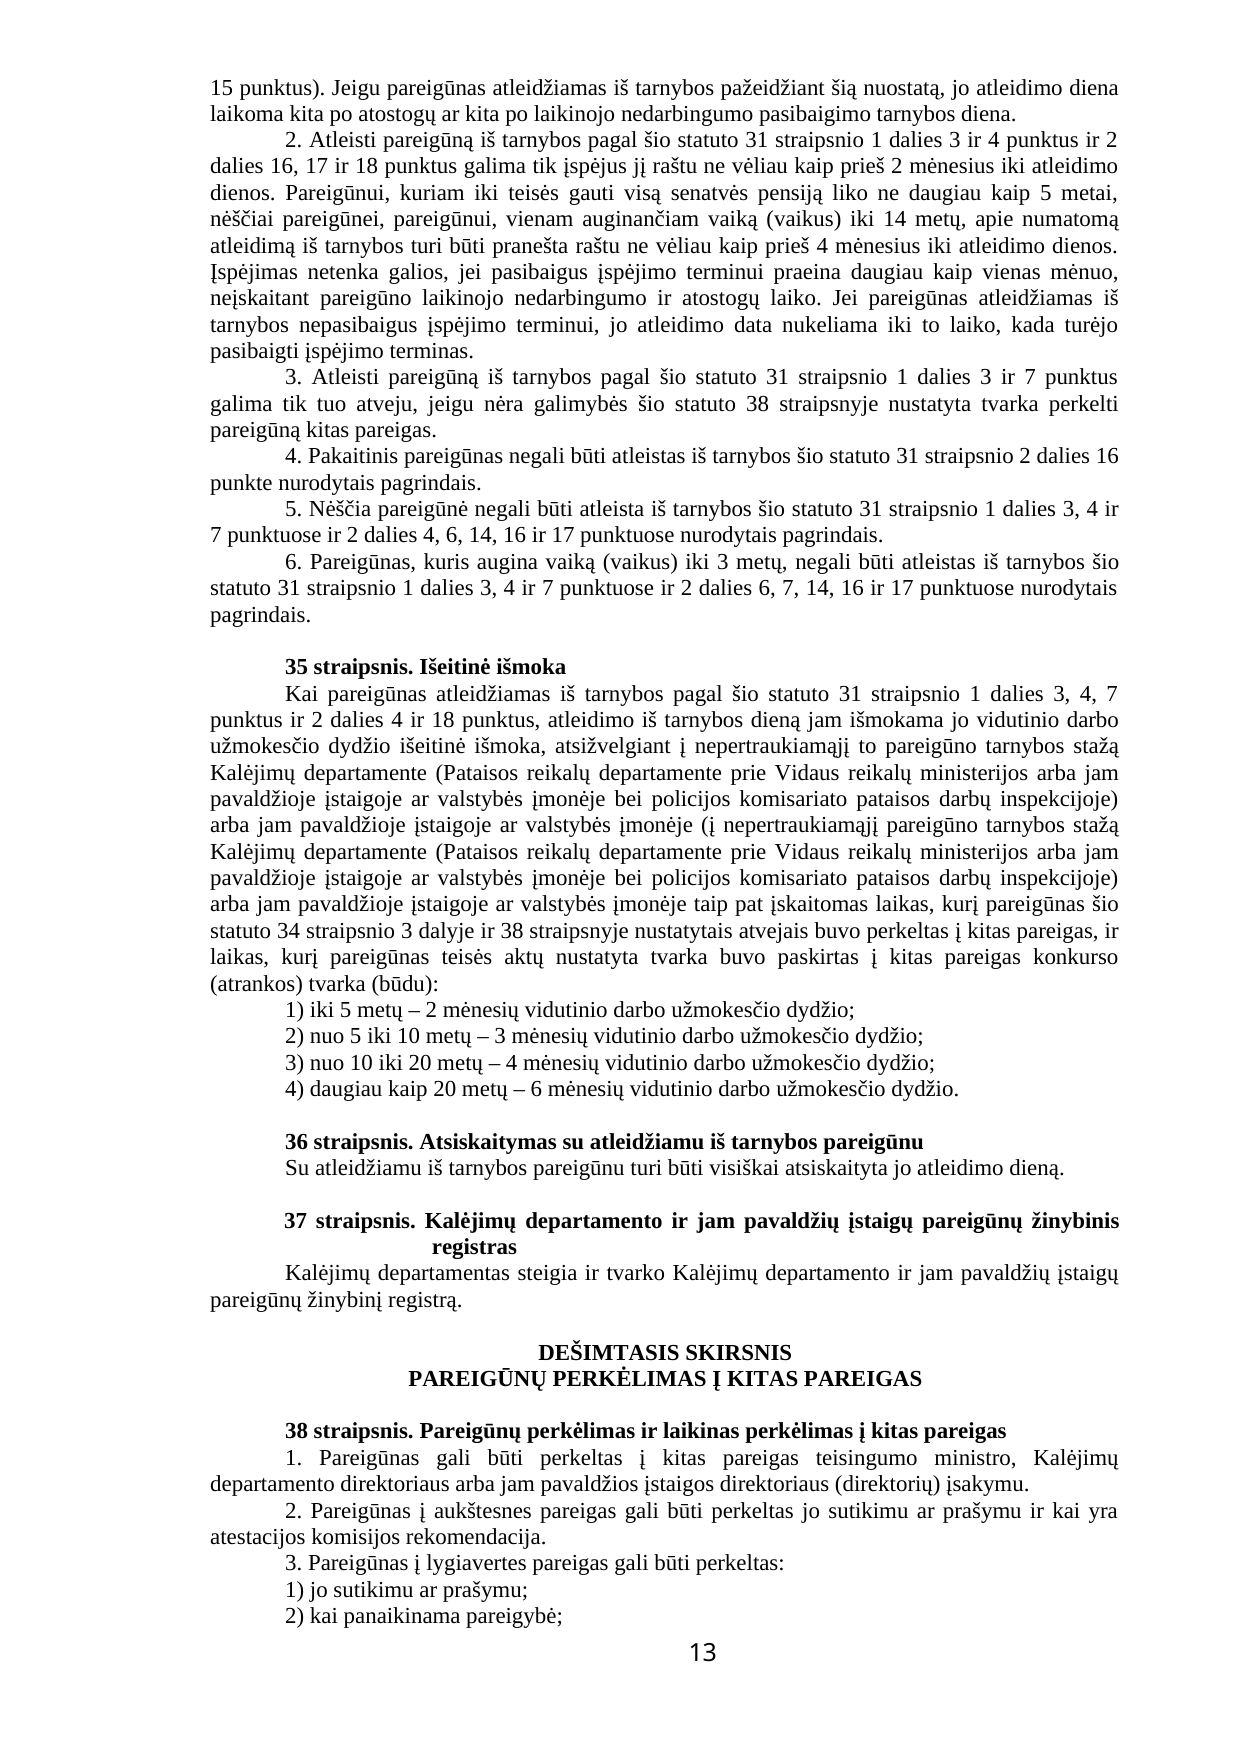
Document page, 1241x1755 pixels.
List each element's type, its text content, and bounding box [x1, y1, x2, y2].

text 3. Pareigūnas į lygiavertes pareigas gali būti perkeltas: [210, 1549, 1120, 1576]
text 1. Pareigūnas gali būti perkeltas į kitas pareigas teisingumo ministro, Kalėjimų departamento direktoriaus arba jam pavaldžios įstaigos direktoriaus (direktorių) įsakymu. [210, 1444, 1120, 1497]
text 2. Pareigūnas į aukštesnes pareigas gali būti perkeltas jo sutikimu ar prašymu ir kai yra atestacijos komisijos rekomendacija. [210, 1497, 1120, 1549]
text 4) daugiau kaip 20 metų – 6 mėnesių vidutinio darbo užmokesčio dydžio. [210, 1075, 1120, 1101]
text 5. Nėščia pareigūnė negali būti atleista iš tarnybos šio statuto 31 straipsnio 1 dalies 3, 4 ir 7 punktuose ir 2 dalies 4, 6, 14, 16 ir 17 punktuose nurodytais pagrindais. [210, 495, 1120, 548]
text 3) nuo 10 iki 20 metų – 4 mėnesių vidutinio darbo užmokesčio dydžio; [210, 1049, 1120, 1075]
text DEŠIMTASIS SKIRSNIS [210, 1338, 1120, 1365]
text 4. Pakaitinis pareigūnas negali būti atleistas iš tarnybos šio statuto 31 straipsnio 2 dalies 16 punkte nurodytais pagrindais. [210, 442, 1120, 495]
text 35 straipsnis. Išeitinė išmoka [210, 653, 1120, 680]
text 36 straipsnis. Atsiskaitymas su atleidžiamu iš tarnybos pareigūnu [210, 1128, 1120, 1154]
text 2. Atleisti pareigūną iš tarnybos pagal šio statuto 31 straipsnio 1 dalies 3 ir 4 punktus ir 2 dalies 16, 17 ir 18 punktus galima tik įspėjus jį raštu ne vėliau kaip prieš 2 mėnesius iki atleidimo dienos. Pareigūnui, kuriam iki teisės gauti visą senatvės pensiją liko ne daugiau kaip 5 metai, nėščiai pareigūnei, pareigūnui, vienam auginančiam vaiką (vaikus) iki 14 metų, apie numatomą atleidimą iš tarnybos turi būti pranešta raštu ne vėliau kaip prieš 4 mėnesius iki atleidimo dienos. Įspėjimas netenka galios, jei pasibaigus įspėjimo terminui praeina daugiau kaip vienas mėnuo, neįskaitant pareigūno laikinojo nedarbingumo ir atostogų laiko. Jei pareigūnas atleidžiamas iš tarnybos nepasibaigus įspėjimo terminui, jo atleidimo data nukeliama iki to laiko, kada turėjo pasibaigti įspėjimo terminas. [210, 126, 1120, 363]
text 1) jo sutikimu ar prašymu; [210, 1576, 1120, 1602]
text 2) kai panaikinama pareigybė; [210, 1602, 1120, 1628]
text 38 straipsnis. Pareigūnų perkėlimas ir laikinas perkėlimas į kitas pareigas [210, 1418, 1120, 1444]
text 3. Atleisti pareigūną iš tarnybos pagal šio statuto 31 straipsnio 1 dalies 3 ir 7 punktus galima tik tuo atveju, jeigu nėra galimybės šio statuto 38 straipsnyje nustatyta tvarka perkelti pareigūną kitas pareigas. [210, 363, 1120, 442]
text 37 straipsnis. Kalėjimų departamento ir jam pavaldžių įstaigų pareigūnų žinybinis registras [284, 1207, 1120, 1259]
text Kalėjimų departamentas steigia ir tvarko Kalėjimų departamento ir jam pavaldžių įstaigų pareigūnų žinybinį registrą. [210, 1259, 1120, 1312]
text 2) nuo 5 iki 10 metų – 3 mėnesių vidutinio darbo užmokesčio dydžio; [210, 1022, 1120, 1049]
text Su atleidžiamu iš tarnybos pareigūnu turi būti visiškai atsiskaityta jo atleidimo dieną. [210, 1154, 1120, 1180]
text Kai pareigūnas atleidžiamas iš tarnybos pagal šio statuto 31 straipsnio 1 dalies 3, 4, 7 punktus ir 2 dalies 4 ir 18 punktus, atleidimo iš tarnybos dieną jam išmokama jo vidutinio darbo užmokesčio dydžio išeitinė išmoka, atsižvelgiant į nepertraukiamąjį to pareigūno tarnybos stažą Kalėjimų departamente (Pataisos reikalų departamente prie Vidaus reikalų ministerijos arba jam pavaldžioje įstaigoje ar valstybės įmonėje bei policijos komisariato pataisos darbų inspekcijoje) arba jam pavaldžioje įstaigoje ar valstybės įmonėje (į nepertraukiamąjį pareigūno tarnybos stažą Kalėjimų departamente (Pataisos reikalų departamente prie Vidaus reikalų ministerijos arba jam pavaldžioje įstaigoje ar valstybės įmonėje bei policijos komisariato pataisos darbų inspekcijoje) arba jam pavaldžioje įstaigoje ar valstybės įmonėje taip pat įskaitomas laikas, kurį pareigūnas šio statuto 34 straipsnio 3 dalyje ir 38 straipsnyje nustatytais atvejais buvo perkeltas į kitas pareigas, ir laikas, kurį pareigūnas teisės aktų nustatyta tvarka buvo paskirtas į kitas pareigas konkurso (atrankos) tvarka (būdu): [210, 680, 1120, 996]
text 15 punktus). Jeigu pareigūnas atleidžiamas iš tarnybos pažeidžiant šią nuostatą, jo atleidimo diena laikoma kita po atostogų ar kita po laikinojo nedarbingumo pasibaigimo tarnybos diena. [210, 73, 1120, 126]
text 6. Pareigūnas, kuris augina vaiką (vaikus) iki 3 metų, negali būti atleistas iš tarnybos šio statuto 31 straipsnio 1 dalies 3, 4 ir 7 punktuose ir 2 dalies 6, 7, 14, 16 ir 17 punktuose nurodytais pagrindais. [210, 548, 1120, 627]
text 1) iki 5 metų – 2 mėnesių vidutinio darbo užmokesčio dydžio; [210, 996, 1120, 1022]
text PAREIGŪNŲ PERKĖLIMAS Į KITAS PAREIGAS [210, 1365, 1120, 1391]
